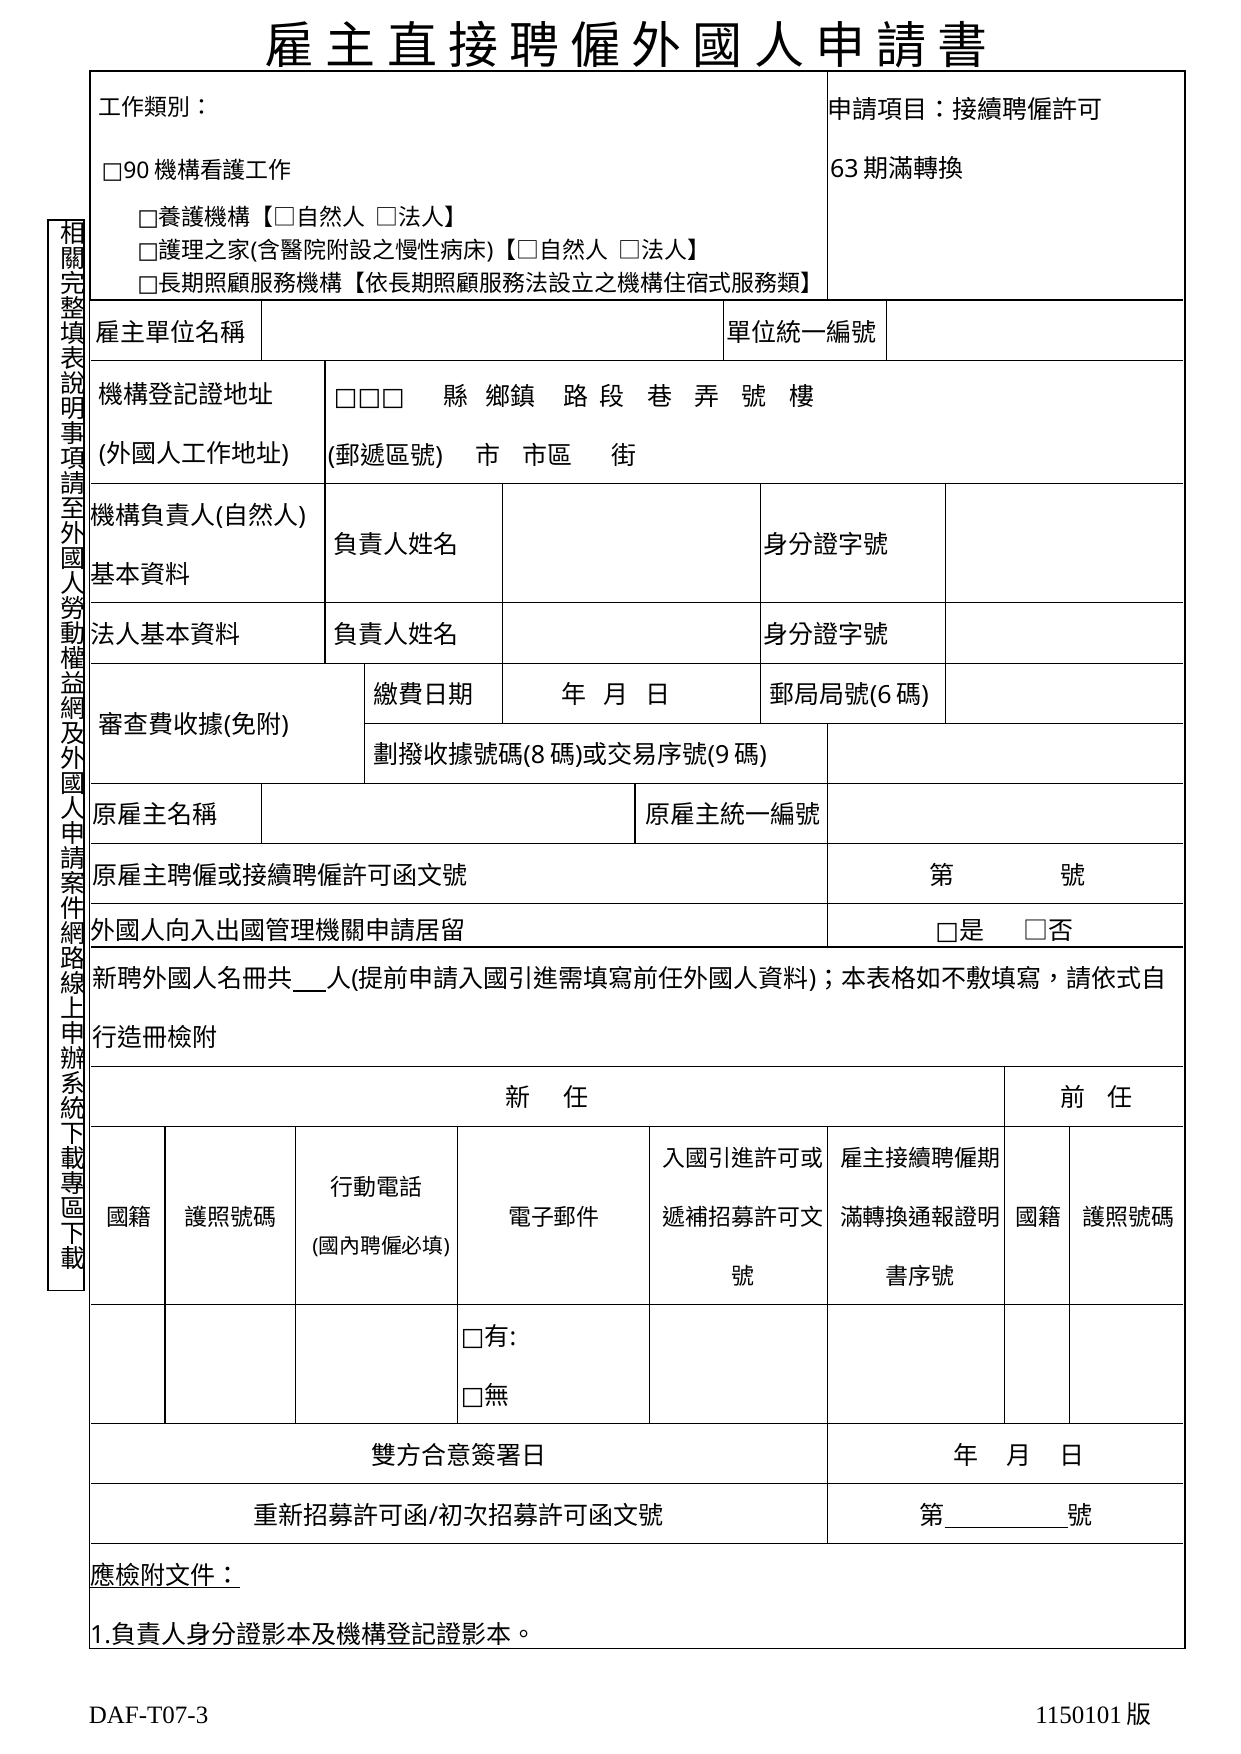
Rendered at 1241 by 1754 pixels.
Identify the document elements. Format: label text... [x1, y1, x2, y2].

table_header 申請項目：接續聘僱許可 63期滿轉換 [828, 72, 1184, 299]
table_cell 新聘外國人名冊共 人(提前申請入國引進需填寫前任外國人資料)；本表格如不敷填寫，請依式自行造冊檢附 [90, 946, 1184, 1066]
table_cell 雙方合意簽署日 [90, 1423, 827, 1483]
table_cell 機構登記證地址 (外國人工作地址) [90, 360, 324, 483]
table_cell 入國引進許可或遞補招募許可文號 [650, 1127, 827, 1304]
table_header 工作類別： □90機構看護工作 □養護機構【□自然人 □法人】 □護理之家(含醫院附設之慢性病床)【□自然人 □法人】 □長期照顧服務機構【依長期照顧服務法設立之機構住宿式服務類】 [91, 72, 827, 299]
table_cell [503, 603, 760, 662]
table_cell □是 □否 [828, 903, 1184, 946]
table_cell 劃撥收據號碼(8碼)或交易序號(9碼) [365, 724, 827, 783]
table_cell 雇主單位名稱 [90, 301, 261, 360]
table_cell 國籍 [1005, 1127, 1069, 1304]
table_cell [946, 602, 1184, 662]
table_cell 原雇主統一編號 [636, 784, 827, 843]
table_cell □□□ 縣 鄉鎮 路 段 巷 弄 號 樓 (郵遞區號) 市 市區 街 [326, 360, 1184, 483]
table_cell [650, 1305, 827, 1423]
table_cell 應檢附文件： 1.負責人身分證影本及機構登記證影本。 2.法人登記書影本(法人需檢附)。 [90, 1543, 1184, 1647]
table_cell 繳費日期 [365, 664, 502, 722]
table_cell 郵局局號(6碼) [761, 664, 945, 722]
table_cell 負責人姓名 [326, 484, 502, 602]
table_cell 身分證字號 [761, 603, 945, 662]
table_cell [262, 301, 723, 360]
table_cell [1005, 1305, 1069, 1423]
table_cell 行動電話 (國內聘僱必填) [296, 1127, 457, 1304]
table_cell 身分證字號 [761, 484, 945, 602]
text 雇 主 直 接 聘 僱 外 國 人 申 請 書 [89, 39, 1164, 70]
table_cell [262, 784, 634, 843]
table_cell [828, 1305, 1004, 1423]
table_cell 負責人姓名 [326, 603, 502, 662]
table_cell 外國人向入出國管理機關申請居留 [90, 903, 827, 946]
table_cell [503, 484, 760, 602]
table_cell 原雇主聘僱或接續聘僱許可函文號 [90, 843, 827, 903]
table_cell 機構負責人(自然人)基本資料 [90, 483, 324, 602]
table_cell 護照號碼 [166, 1127, 295, 1304]
table_cell 護照號碼 [1070, 1126, 1184, 1304]
table_cell 重新招募許可函/初次招募許可函文號 [90, 1483, 827, 1543]
table_cell 電子郵件 [458, 1127, 649, 1304]
table_cell 法人基本資料 [90, 602, 324, 662]
table_cell [166, 1305, 295, 1423]
table_cell 單位統一編號 [724, 301, 886, 360]
table_cell [946, 663, 1184, 722]
table_cell 原雇主名稱 [90, 783, 261, 843]
table_cell [946, 483, 1184, 602]
table_cell 第 號 [828, 1483, 1184, 1543]
table_cell [90, 1304, 164, 1423]
table_cell □有: □無 [458, 1305, 649, 1423]
table_cell 前 任 [1005, 1066, 1184, 1126]
table_cell 年 月 日 [503, 664, 760, 722]
table_cell 年 月 日 [828, 1423, 1184, 1483]
table_cell [1070, 1304, 1184, 1423]
table_cell [887, 299, 1184, 360]
table_cell 新 任 [90, 1066, 1004, 1126]
table_cell [828, 783, 1184, 843]
table_cell 審查費收據(免附) [90, 663, 364, 783]
table_cell [828, 723, 1184, 783]
table_cell 雇主接續聘僱期滿轉換通報證明書序號 [828, 1127, 1004, 1304]
table_cell 第 號 [828, 843, 1184, 903]
table_cell 國籍 [90, 1126, 164, 1304]
text 相關完整填表說明事項請至外國人勞動權益網及外國人申請案件網路線上申辦系統下載專區下載 [57, 220, 84, 1291]
table_cell [296, 1305, 457, 1423]
